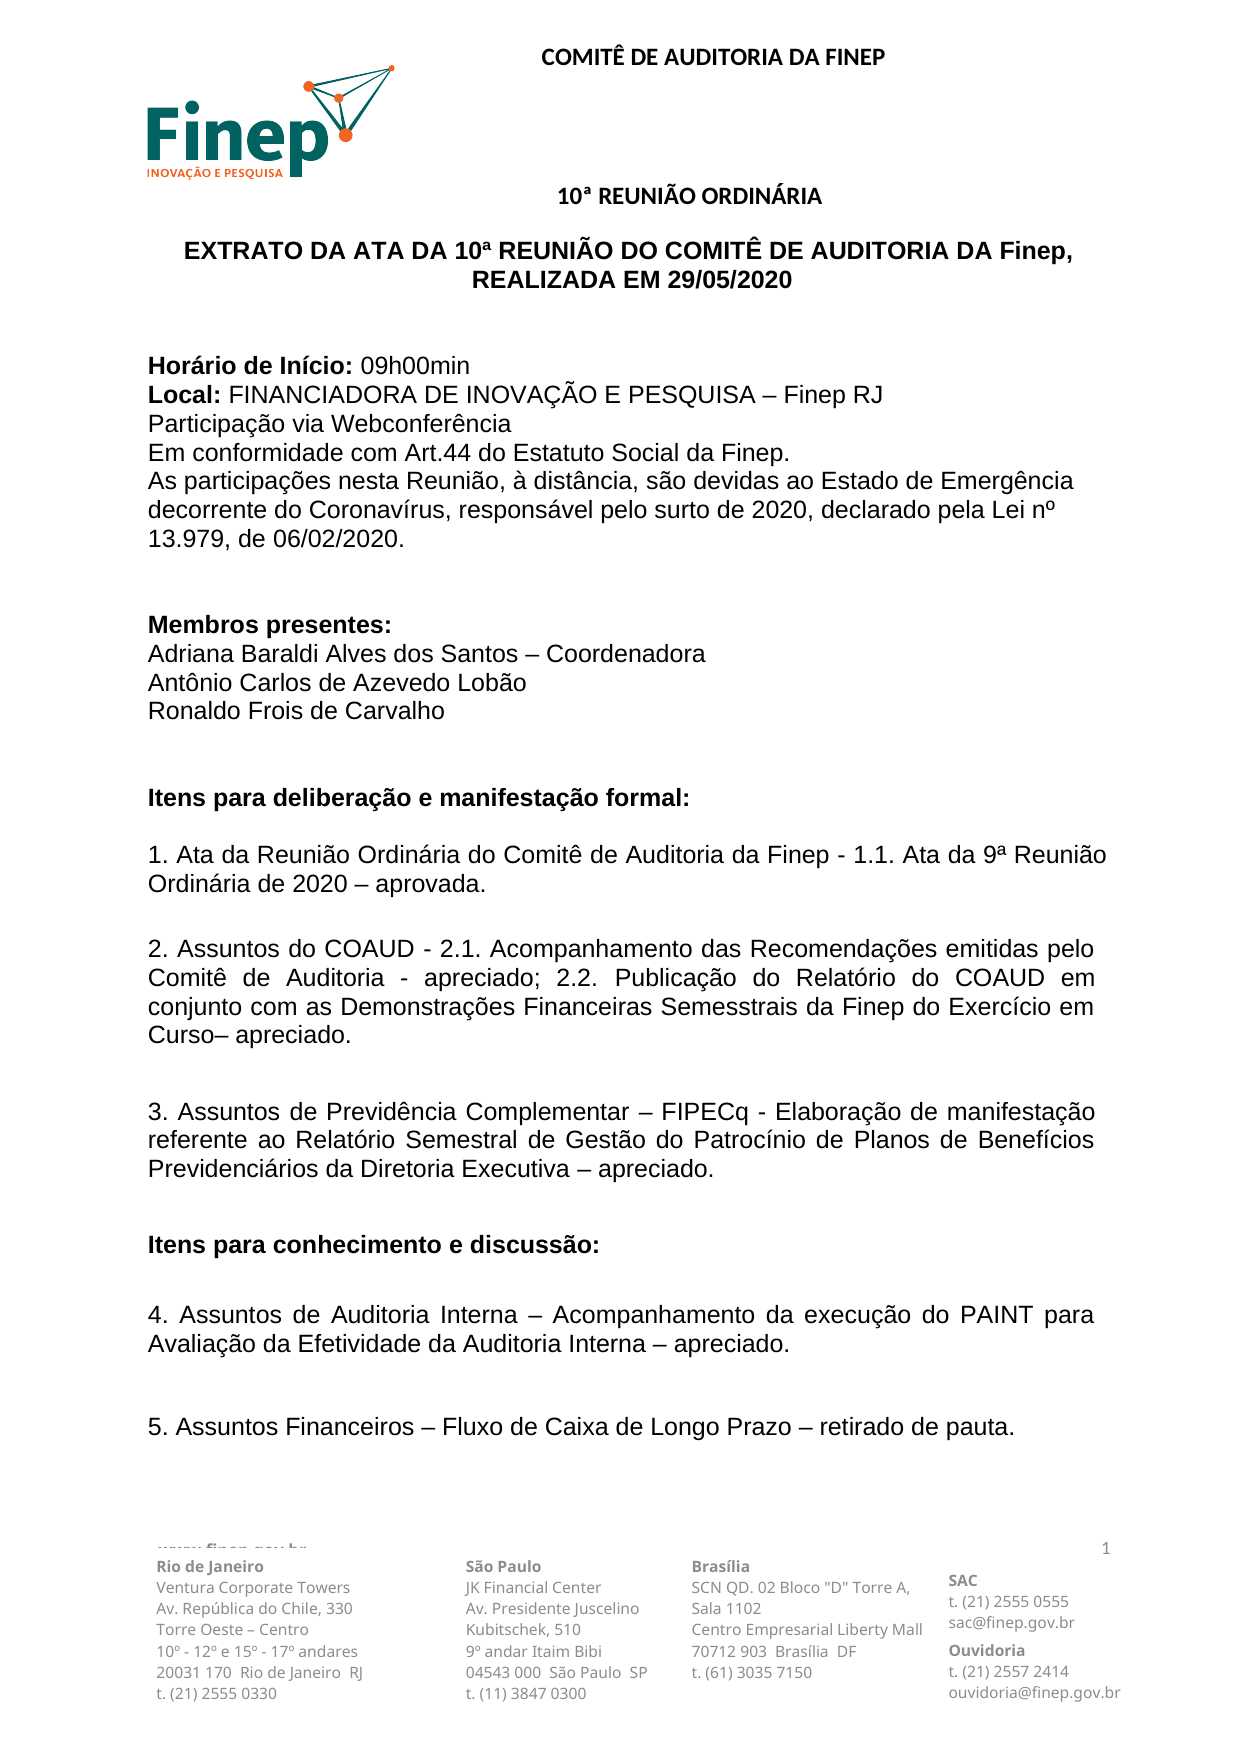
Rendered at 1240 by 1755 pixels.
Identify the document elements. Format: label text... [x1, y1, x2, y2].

text Adriana Baraldi Alves dos Santos – Coordenadora [148, 639, 1110, 667]
text Horário de Início: 09h00min [148, 351, 1110, 380]
text As participações nesta Reunião, à distância, são devidas ao Estado de Emergência decorrente do Coronavírus, responsável pelo surto de 2020, declarado pela Lei nº 13.979, de 06/02/2020. [148, 466, 1110, 552]
text 3. Assuntos de Previdência Complementar – FIPECq - Elaboração de manifestação referente ao Relatório Semestral de Gestão do Patrocínio de Planos de Benefícios Previdenciários da Diretoria Executiva – apreciado. [148, 1097, 1096, 1183]
text Itens para conhecimento e discussão: [148, 1231, 1110, 1259]
text Local: FINANCIADORA DE INOVAÇÃO E PESQUISA – Finep RJ [148, 380, 1110, 409]
text Participação via Webconferência [148, 409, 1110, 437]
text Antônio Carlos de Azevedo Lobão [148, 667, 1110, 696]
text REALIZADA EM 29/05/2020 [148, 265, 1110, 294]
text 1. Ata da Reunião Ordinária do Comitê de Auditoria da Finep - 1.1. Ata da 9ª Reunião Ordinária de 2020 – aprovada. [148, 840, 1110, 897]
text Membros presentes: [148, 610, 1110, 639]
text Em conformidade com Art.44 do Estatuto Social da Finep. [148, 437, 1110, 466]
text 4. Assuntos de Auditoria Interna – Acompanhamento da execução do PAINT para Avaliação da Efetividade da Auditoria Interna – apreciado. [148, 1301, 1096, 1358]
text Itens para deliberação e manifestação formal: [148, 782, 1110, 811]
text EXTRATO DA ATA DA 10ª REUNIÃO DO COMITÊ DE AUDITORIA DA Finep, [148, 236, 1110, 265]
text 2. Assuntos do COAUD - 2.1. Acompanhamento das Recomendações emitidas pelo Comitê de Auditoria - apreciado; 2.2. Publicação do Relatório do COAUD em conjunto com as Demonstrações Financeiras Semesstrais da Finep do Exercício em Curso– apreciado. [148, 934, 1096, 1049]
text 5. Assuntos Financeiros – Fluxo de Caixa de Longo Prazo – retirado de pauta. [148, 1412, 1096, 1441]
text Ronaldo Frois de Carvalho [148, 696, 1110, 725]
